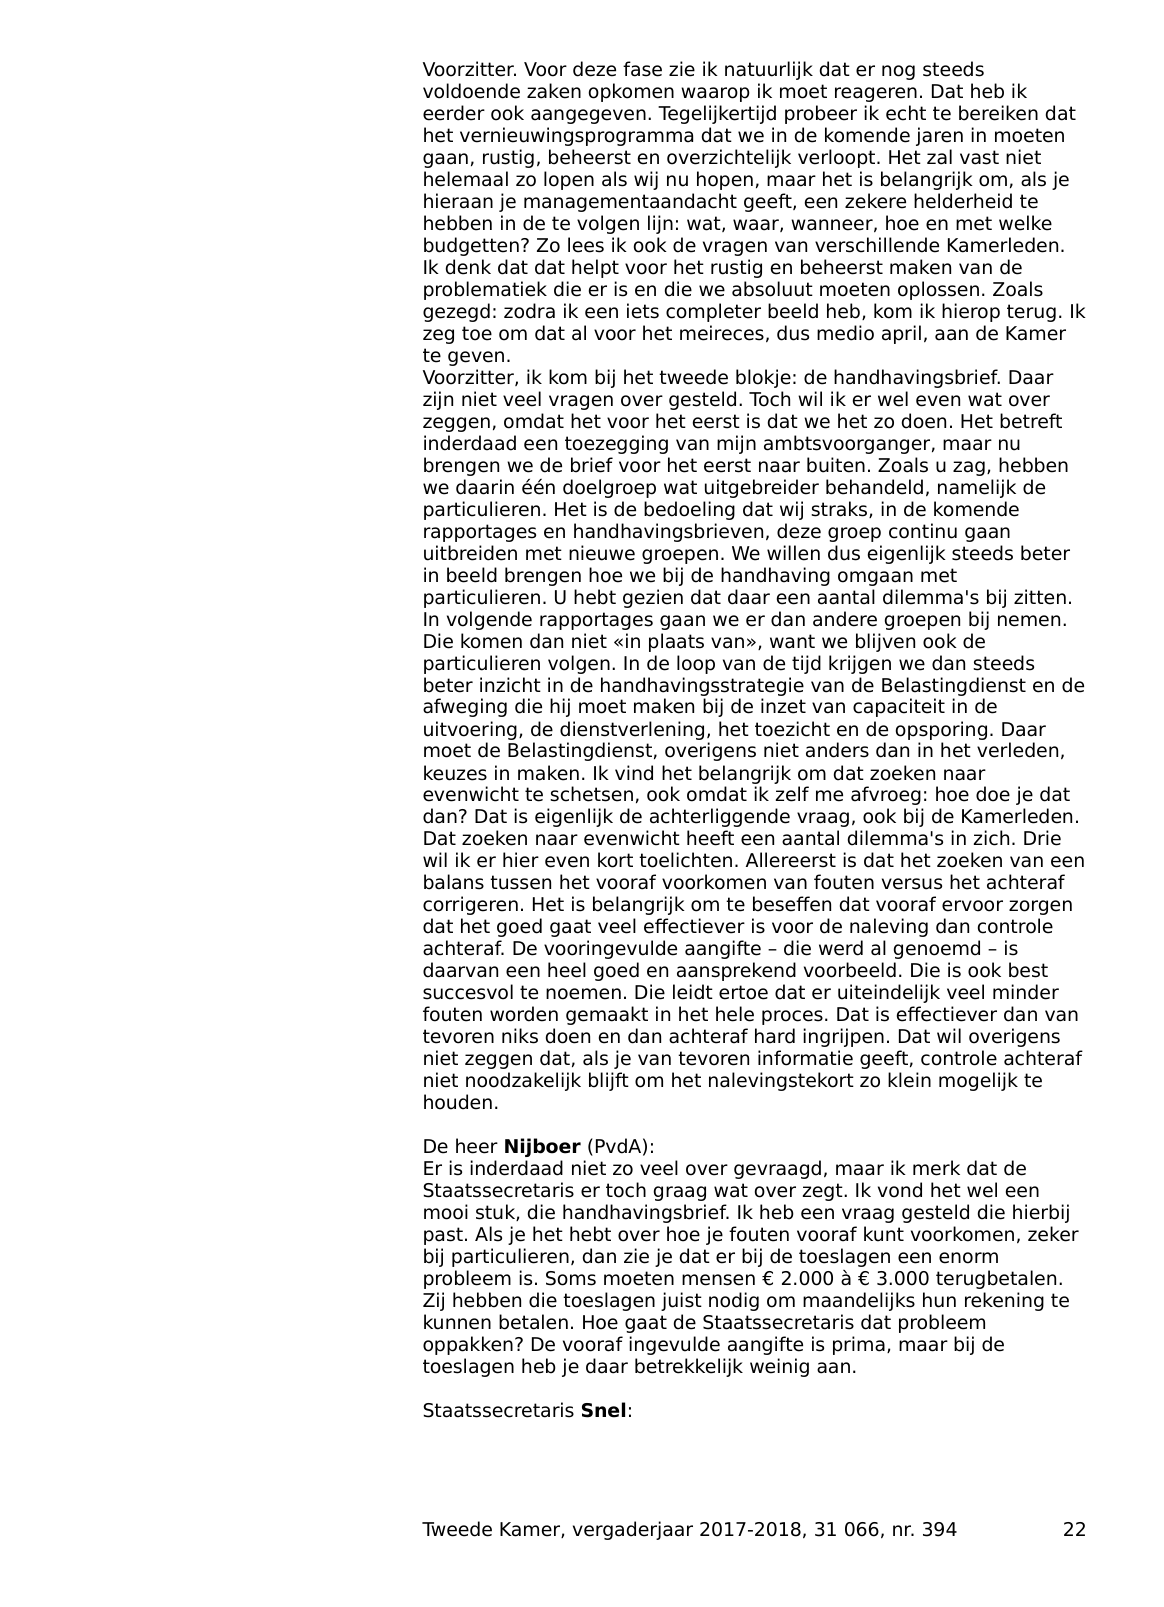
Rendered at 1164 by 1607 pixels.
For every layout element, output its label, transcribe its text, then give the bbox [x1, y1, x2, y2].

text Staatssecretaris Snel: [422, 1400, 1087, 1422]
text Voorzitter, ik kom bij het tweede blokje: de handhavingsbrief. Daar zijn niet veel vragen over gesteld. Toch wil ik er wel even wat over zeggen, omdat het voor het eerst is dat we het zo doen. Het betreft inderdaad een toezegging van mijn ambtsvoorganger, maar nu brengen we de brief voor het eerst naar buiten. Zoals u zag, hebben we daarin één doelgroep wat uitgebreider behandeld, namelijk de particulieren. Het is de bedoeling dat wij straks, in de komende rapportages en handhavingsbrieven, deze groep continu gaan uitbreiden met nieuwe groepen. We willen dus eigenlijk steeds beter in beeld brengen hoe we bij de handhaving omgaan met particulieren. U hebt gezien dat daar een aantal dilemma's bij zitten. In volgende rapportages gaan we er dan andere groepen bij nemen. Die komen dan niet «in plaats van», want we blijven ook de particulieren volgen. In de loop van de tijd krijgen we dan steeds beter inzicht in de handhavingsstrategie van de Belastingdienst en de afweging die hij moet maken bij de inzet van capaciteit in de uitvoering, de dienstverlening, het toezicht en de opsporing. Daar moet de Belastingdienst, overigens niet anders dan in het verleden, keuzes in maken. Ik vind het belangrijk om dat zoeken naar evenwicht te schetsen, ook omdat ik zelf me afvroeg: hoe doe je dat dan? Dat is eigenlijk de achterliggende vraag, ook bij de Kamerleden. [422, 367, 1087, 828]
text Dat zoeken naar evenwicht heeft een aantal dilemma's in zich. Drie wil ik er hier even kort toelichten. Allereerst is dat het zoeken van een balans tussen het vooraf voorkomen van fouten versus het achteraf corrigeren. Het is belangrijk om te beseffen dat vooraf ervoor zorgen dat het goed gaat veel effectiever is voor de naleving dan controle achteraf. De vooringevulde aangifte – die werd al genoemd – is daarvan een heel goed en aansprekend voorbeeld. Die is ook best succesvol te noemen. Die leidt ertoe dat er uiteindelijk veel minder fouten worden gemaakt in het hele proces. Dat is effectiever dan van tevoren niks doen en dan achteraf hard ingrijpen. Dat wil overigens niet zeggen dat, als je van tevoren informatie geeft, controle achteraf niet noodzakelijk blijft om het nalevingstekort zo klein mogelijk te houden. [422, 828, 1087, 1114]
text Er is inderdaad niet zo veel over gevraagd, maar ik merk dat de Staatssecretaris er toch graag wat over zegt. Ik vond het wel een mooi stuk, die handhavingsbrief. Ik heb een vraag gesteld die hierbij past. Als je het hebt over hoe je fouten vooraf kunt voorkomen, zeker bij particulieren, dan zie je dat er bij de toeslagen een enorm probleem is. Soms moeten mensen € 2.000 à € 3.000 terugbetalen. Zij hebben die toeslagen juist nodig om maandelijks hun rekening te kunnen betalen. Hoe gaat de Staatssecretaris dat probleem oppakken? De vooraf ingevulde aangifte is prima, maar bij de toeslagen heb je daar betrekkelijk weinig aan. [422, 1158, 1087, 1378]
text Voorzitter. Voor deze fase zie ik natuurlijk dat er nog steeds voldoende zaken opkomen waarop ik moet reageren. Dat heb ik eerder ook aangegeven. Tegelijkertijd probeer ik echt te bereiken dat het vernieuwingsprogramma dat we in de komende jaren in moeten gaan, rustig, beheerst en overzichtelijk verloopt. Het zal vast niet helemaal zo lopen als wij nu hopen, maar het is belangrijk om, als je hieraan je managementaandacht geeft, een zekere helderheid te hebben in de te volgen lijn: wat, waar, wanneer, hoe en met welke budgetten? Zo lees ik ook de vragen van verschillende Kamerleden. Ik denk dat dat helpt voor het rustig en beheerst maken van de problematiek die er is en die we absoluut moeten oplossen. Zoals gezegd: zodra ik een iets completer beeld heb, kom ik hierop terug. Ik zeg toe om dat al voor het meireces, dus medio april, aan de Kamer te geven. [422, 59, 1087, 367]
text De heer Nijboer (PvdA): [422, 1136, 1087, 1158]
